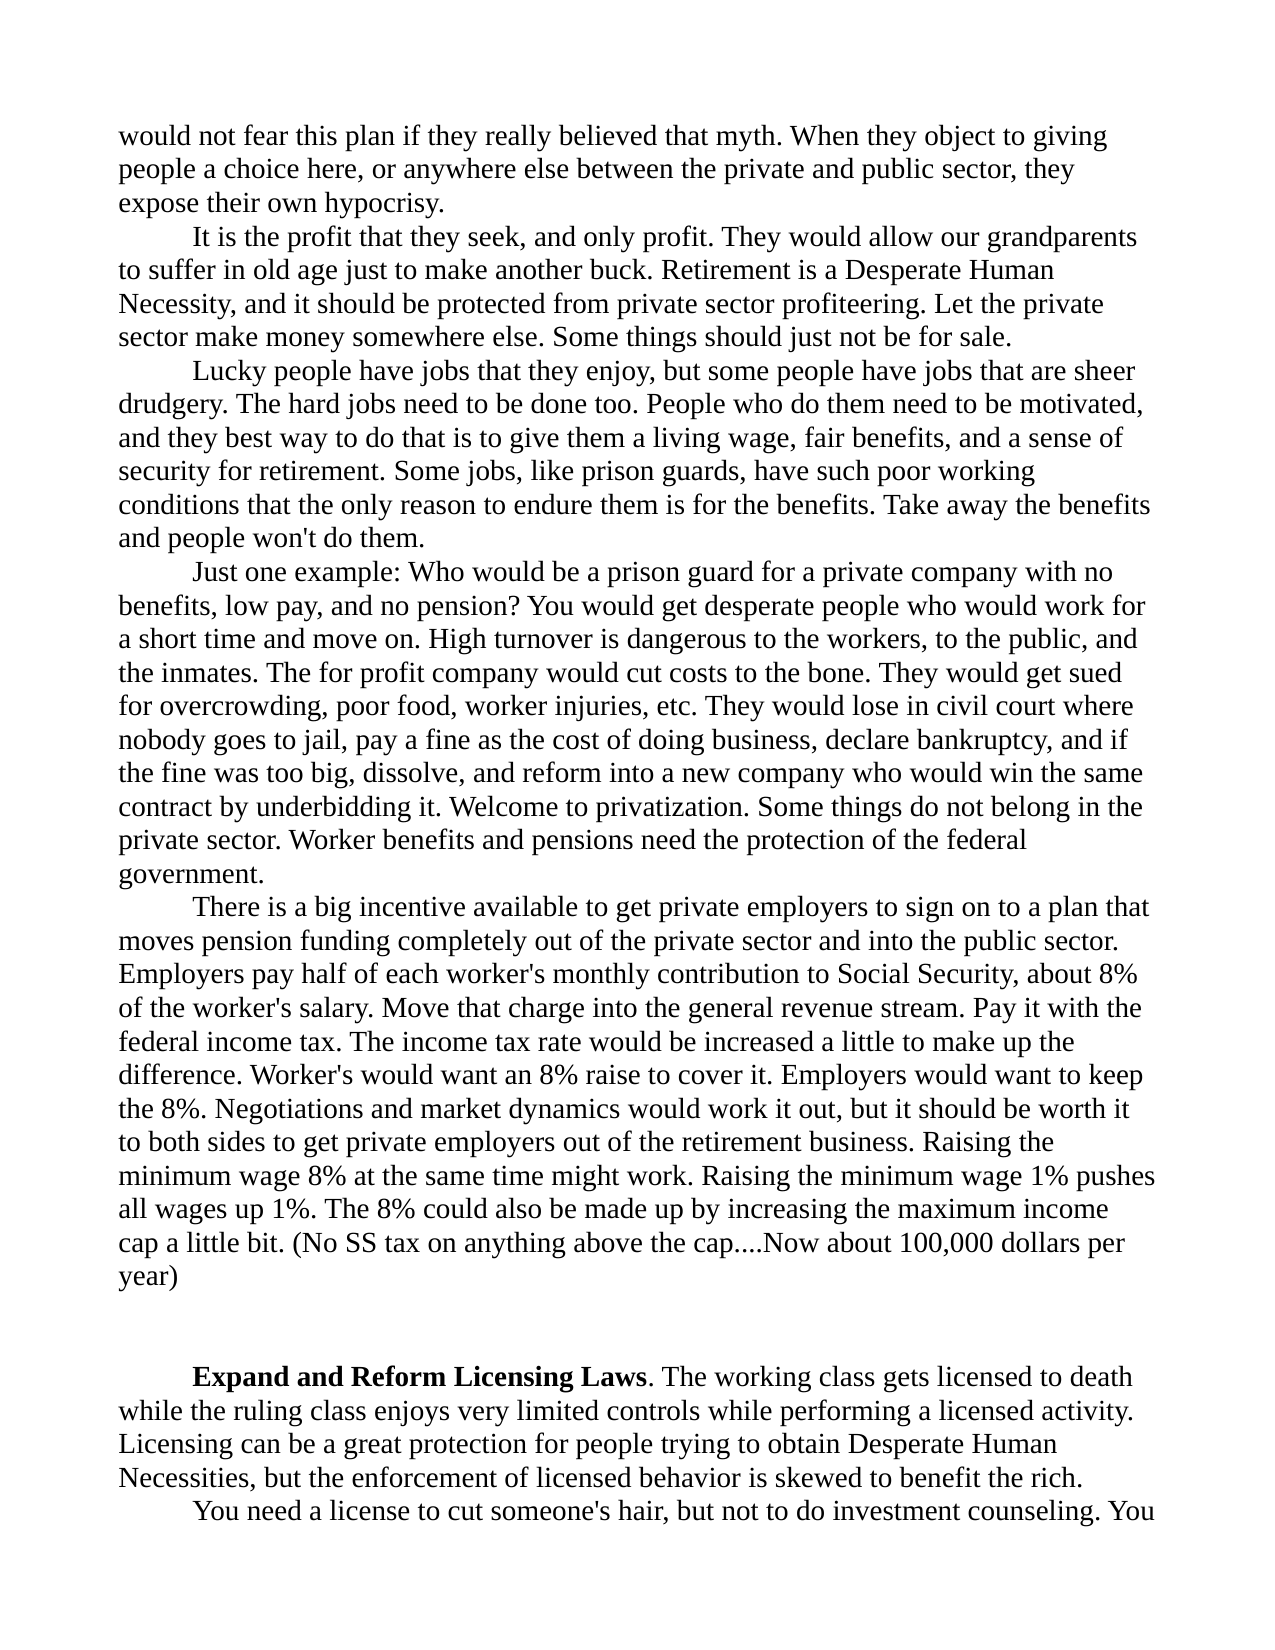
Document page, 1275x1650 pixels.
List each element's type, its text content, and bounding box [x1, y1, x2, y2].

text would not fear this plan if they really believed that myth. When they object to giving people a choice here, or anywhere else between the private and public sector, they expose their own hypocrisy. [118, 118, 1157, 219]
text Expand and Reform Licensing Laws. The working class gets licensed to death while the ruling class enjoys very limited controls while performing a licensed activity. Licensing can be a great protection for people trying to obtain Desperate Human Necessities, but the enforcement of licensed behavior is skewed to benefit the rich. [118, 1359, 1157, 1493]
text Just one example: Who would be a prison guard for a private company with no benefits, low pay, and no pension? You would get desperate people who would work for a short time and move on. High turnover is dangerous to the workers, to the public, and the inmates. The for profit company would cut costs to the bone. They would get sued for overcrowding, poor food, worker injuries, etc. They would lose in civil court where nobody goes to jail, pay a fine as the cost of doing business, declare bankruptcy, and if the fine was too big, dissolve, and reform into a new company who would win the same contract by underbidding it. Welcome to privatization. Some things do not belong in the private sector. Worker benefits and pensions need the protection of the federal government. [118, 554, 1157, 889]
text There is a big incentive available to get private employers to sign on to a plan that moves pension funding completely out of the private sector and into the public sector. Employers pay half of each worker's monthly contribution to Social Security, about 8% of the worker's salary. Move that charge into the general revenue stream. Pay it with the federal income tax. The income tax rate would be increased a little to make up the difference. Worker's would want an 8% raise to cover it. Employers would want to keep the 8%. Negotiations and market dynamics would work it out, but it should be worth it to both sides to get private employers out of the retirement business. Raising the minimum wage 8% at the same time might work. Raising the minimum wage 1% pushes all wages up 1%. The 8% could also be made up by increasing the maximum income cap a little bit. (No SS tax on anything above the cap....Now about 100,000 dollars per year) [118, 889, 1157, 1292]
text It is the profit that they seek, and only profit. They would allow our grandparents to suffer in old age just to make another buck. Retirement is a Desperate Human Necessity, and it should be protected from private sector profiteering. Let the private sector make money somewhere else. Some things should just not be for sale. [118, 219, 1157, 353]
text You need a license to cut someone's hair, but not to do investment counseling. You [118, 1493, 1157, 1527]
text Lucky people have jobs that they enjoy, but some people have jobs that are sheer drudgery. The hard jobs need to be done too. People who do them need to be motivated, and they best way to do that is to give them a living wage, fair benefits, and a sense of security for retirement. Some jobs, like prison guards, have such poor working conditions that the only reason to endure them is for the benefits. Take away the benefits and people won't do them. [118, 353, 1157, 554]
